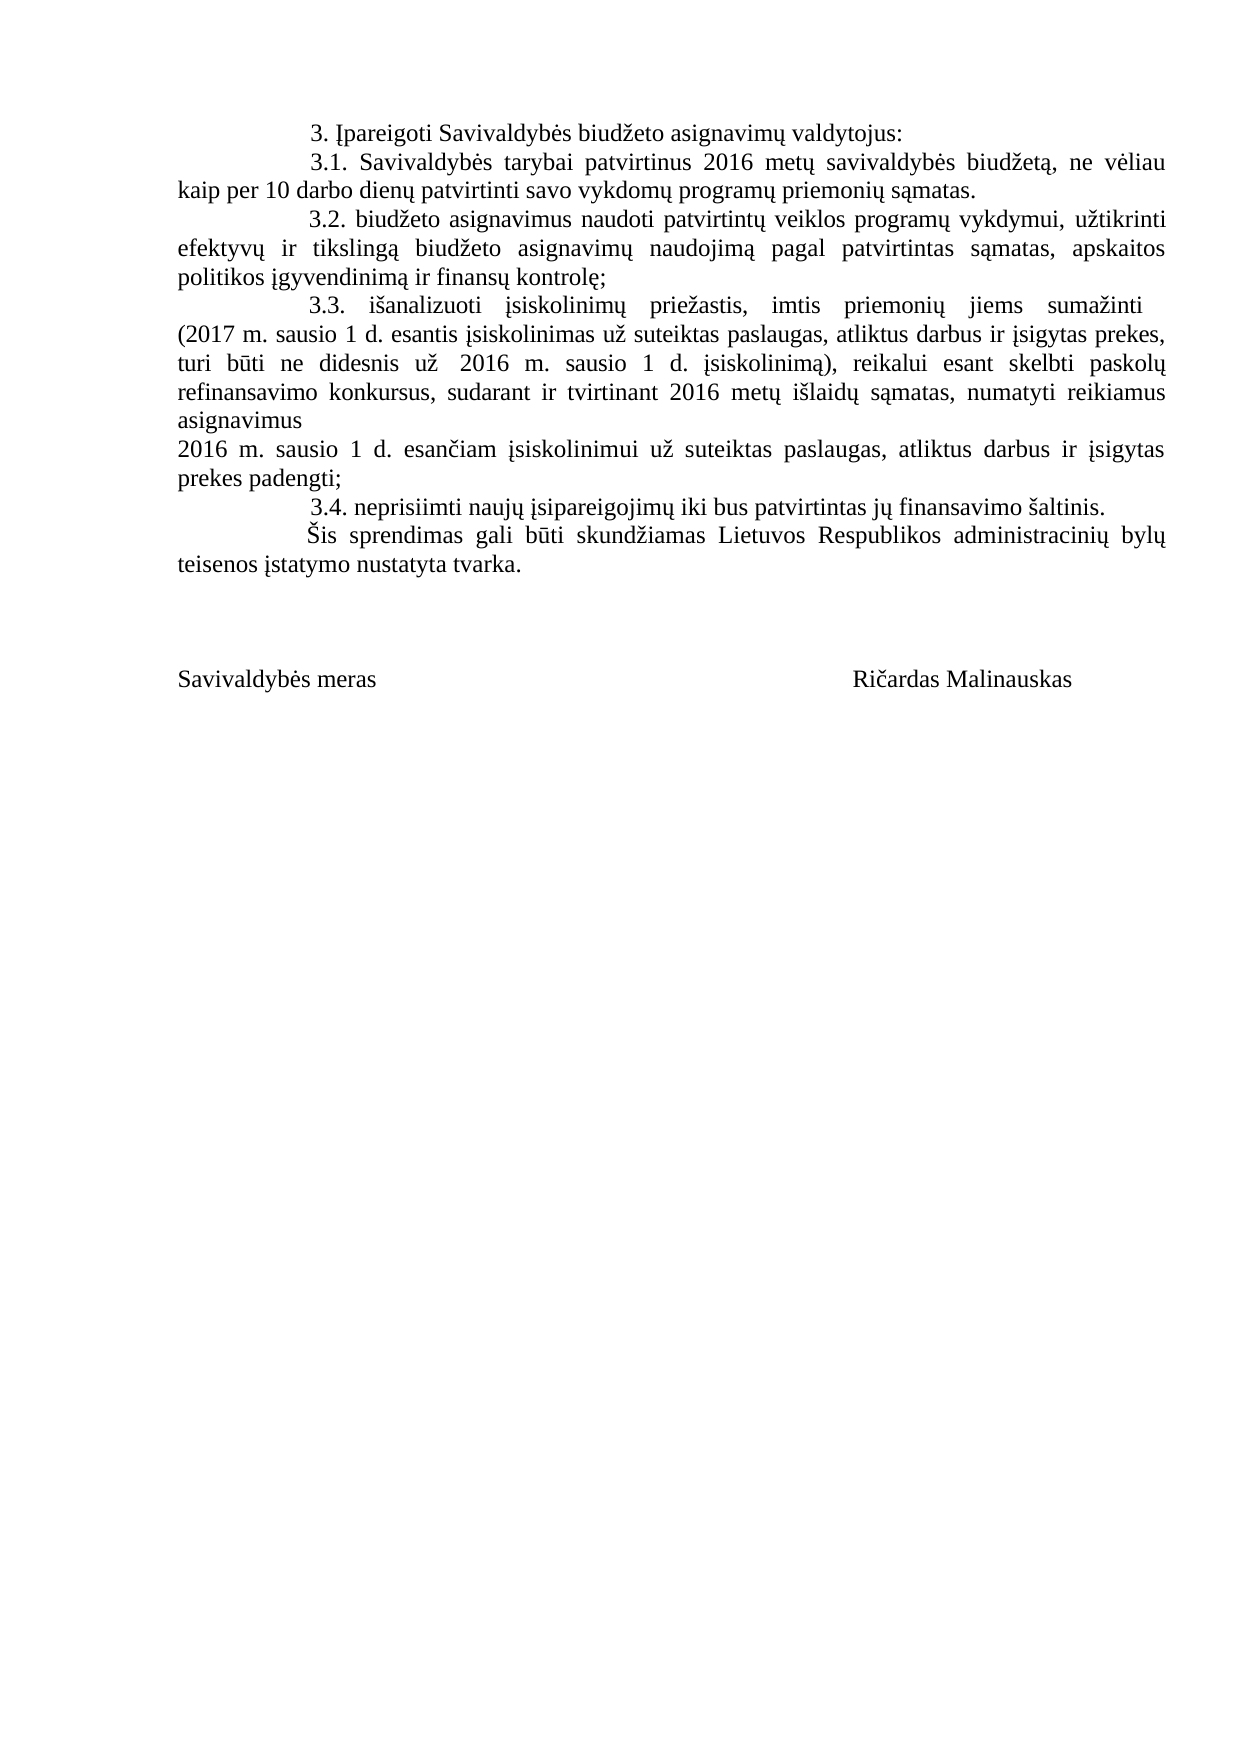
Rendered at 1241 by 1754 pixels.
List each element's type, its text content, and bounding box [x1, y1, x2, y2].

text Savivaldybės meras Ričardas Malinauskas [177, 664, 1166, 693]
text 3.1. Savivaldybės tarybai patvirtinus 2016 metų savivaldybės biudžetą, ne vėliau kaip per 10 darbo dienų patvirtinti savo vykdomų programų priemonių sąmatas. [177, 147, 1166, 204]
text 3.4. neprisiimti naujų įsipareigojimų iki bus patvirtintas jų finansavimo šaltinis. [177, 492, 1166, 521]
text 3. Įpareigoti Savivaldybės biudžeto asignavimų valdytojus: [177, 118, 1166, 147]
text Šis sprendimas gali būti skundžiamas Lietuvos Respublikos administracinių bylų teisenos įstatymo nustatyta tvarka. [177, 521, 1166, 578]
text 3.3. išanalizuoti įsiskolinimų priežastis, imtis priemonių jiems sumažinti (2017 m. sausio 1 d. esantis įsiskolinimas už suteiktas paslaugas, atliktus darbus ir įsigytas prekes, turi būti ne didesnis už 2016 m. sausio 1 d. įsiskolinimą), reikalui esant skelbti paskolų refinansavimo konkursus, sudarant ir tvirtinant 2016 metų išlaidų sąmatas, numatyti reikiamus asignavimus 2016 m. sausio 1 d. esančiam įsiskolinimui už suteiktas paslaugas, atliktus darbus ir įsigytas prekes padengti; [177, 291, 1166, 492]
text 3.2. biudžeto asignavimus naudoti patvirtintų veiklos programų vykdymui, užtikrinti efektyvų ir tikslingą biudžeto asignavimų naudojimą pagal patvirtintas sąmatas, apskaitos politikos įgyvendinimą ir finansų kontrolę; [177, 204, 1166, 291]
